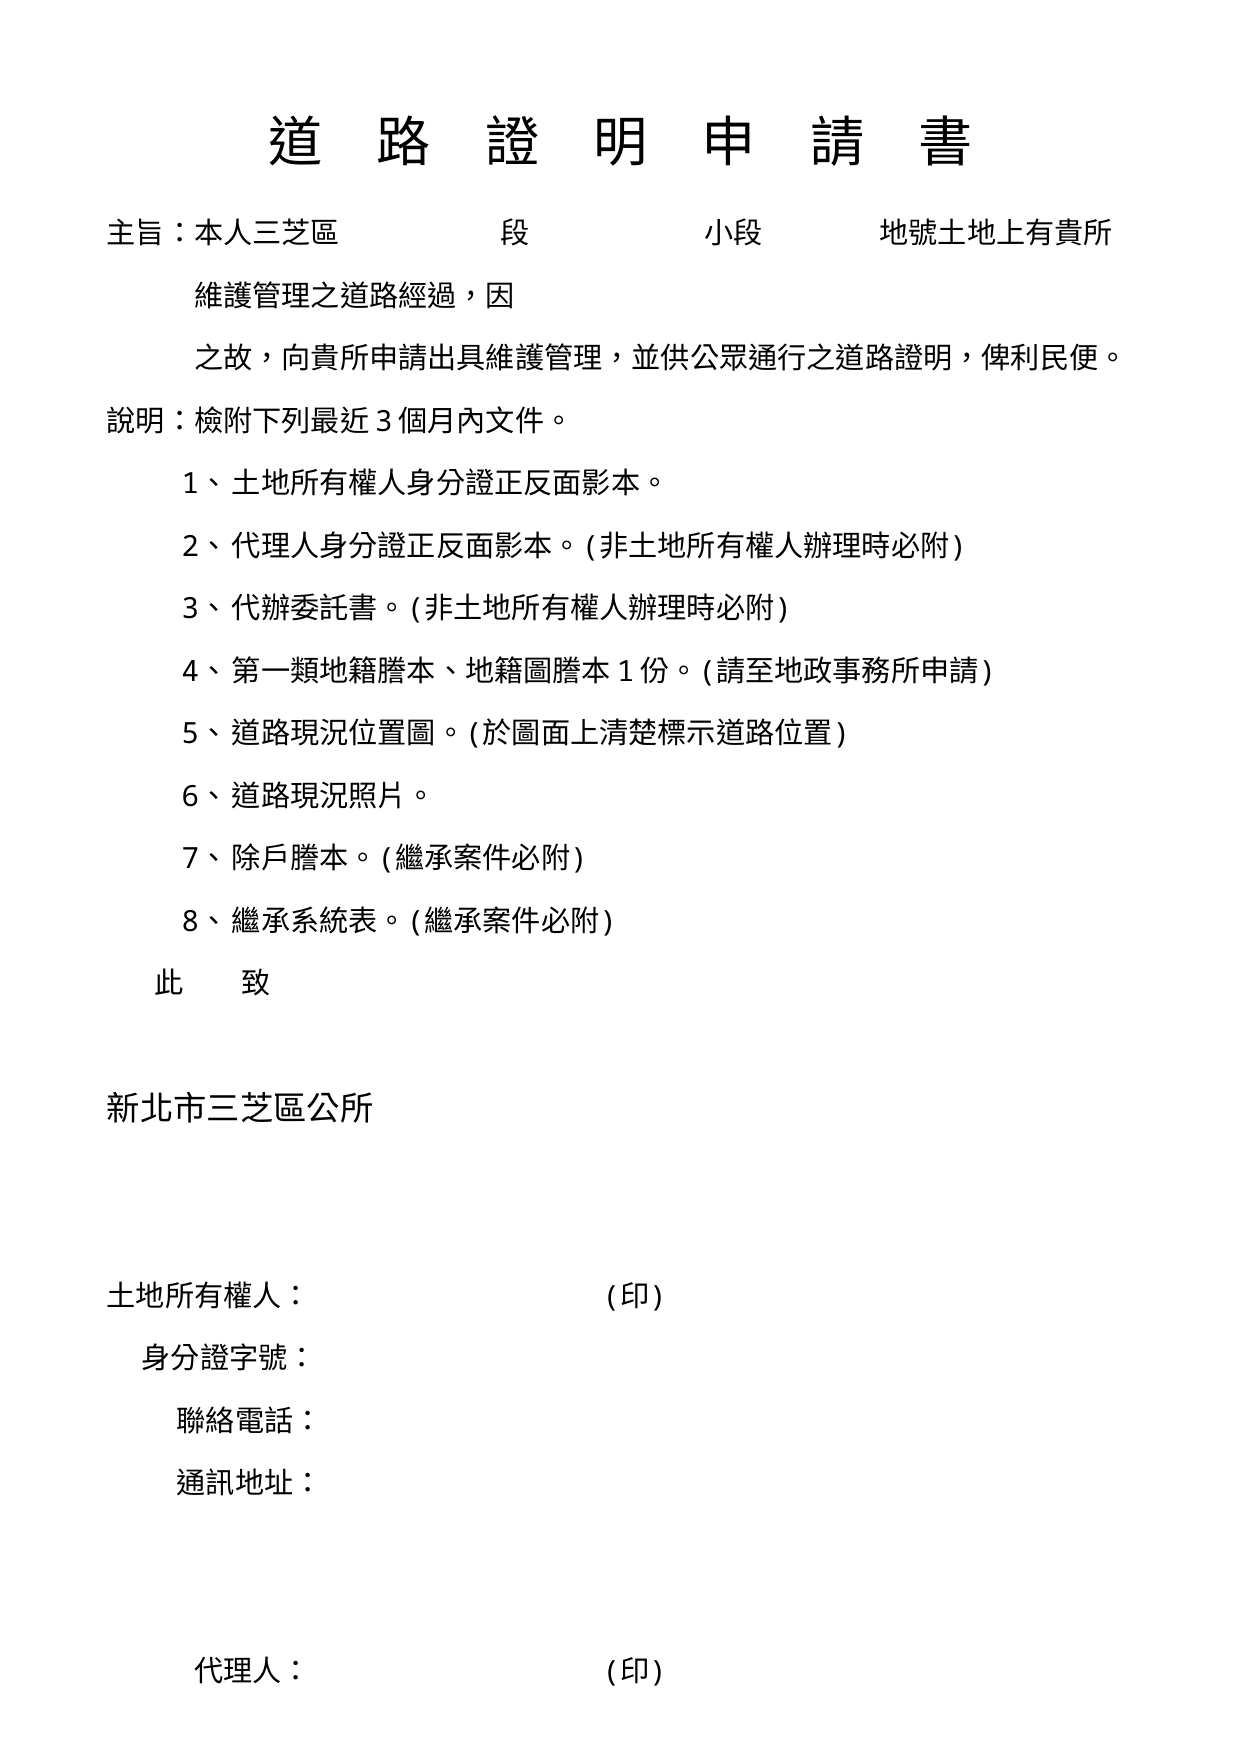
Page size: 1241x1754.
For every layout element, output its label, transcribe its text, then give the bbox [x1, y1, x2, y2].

text 說明：檢附下列最近3個月內文件。 [106, 377, 1134, 439]
text 代理人： (印) [106, 1627, 1134, 1689]
text 主旨：本人三芝區 段 小段 地號土地上有貴所維護管理之道路經過，因 [106, 189, 1134, 314]
list 第一類地籍謄本、地籍圖謄本1份。(請至地政事務所申請) [181, 627, 1134, 689]
list 土地所有權人身分證正反面影本。 [181, 439, 1134, 502]
text 身分證字號： [106, 1314, 1134, 1377]
text 新北市三芝區公所 [106, 1064, 1134, 1127]
list 繼承系統表。(繼承案件必附) [181, 877, 1134, 939]
list 代辦委託書。(非土地所有權人辦理時必附) [181, 564, 1134, 627]
text 道 路 證 明 申 請 書 [106, 64, 1134, 189]
list 道路現況照片。 [181, 752, 1134, 814]
text 通訊地址： [106, 1439, 1134, 1502]
list 代理人身分證正反面影本。(非土地所有權人辦理時必附) [181, 502, 1134, 564]
list 除戶謄本。(繼承案件必附) [181, 814, 1134, 877]
text 聯絡電話： [106, 1377, 1134, 1439]
text 之故，向貴所申請出具維護管理，並供公眾通行之道路證明，俾利民便。 [106, 314, 1134, 377]
text 此 致 [106, 939, 1134, 1002]
list 道路現況位置圖。(於圖面上清楚標示道路位置) [181, 689, 1134, 752]
text 土地所有權人： (印) [106, 1252, 1134, 1314]
